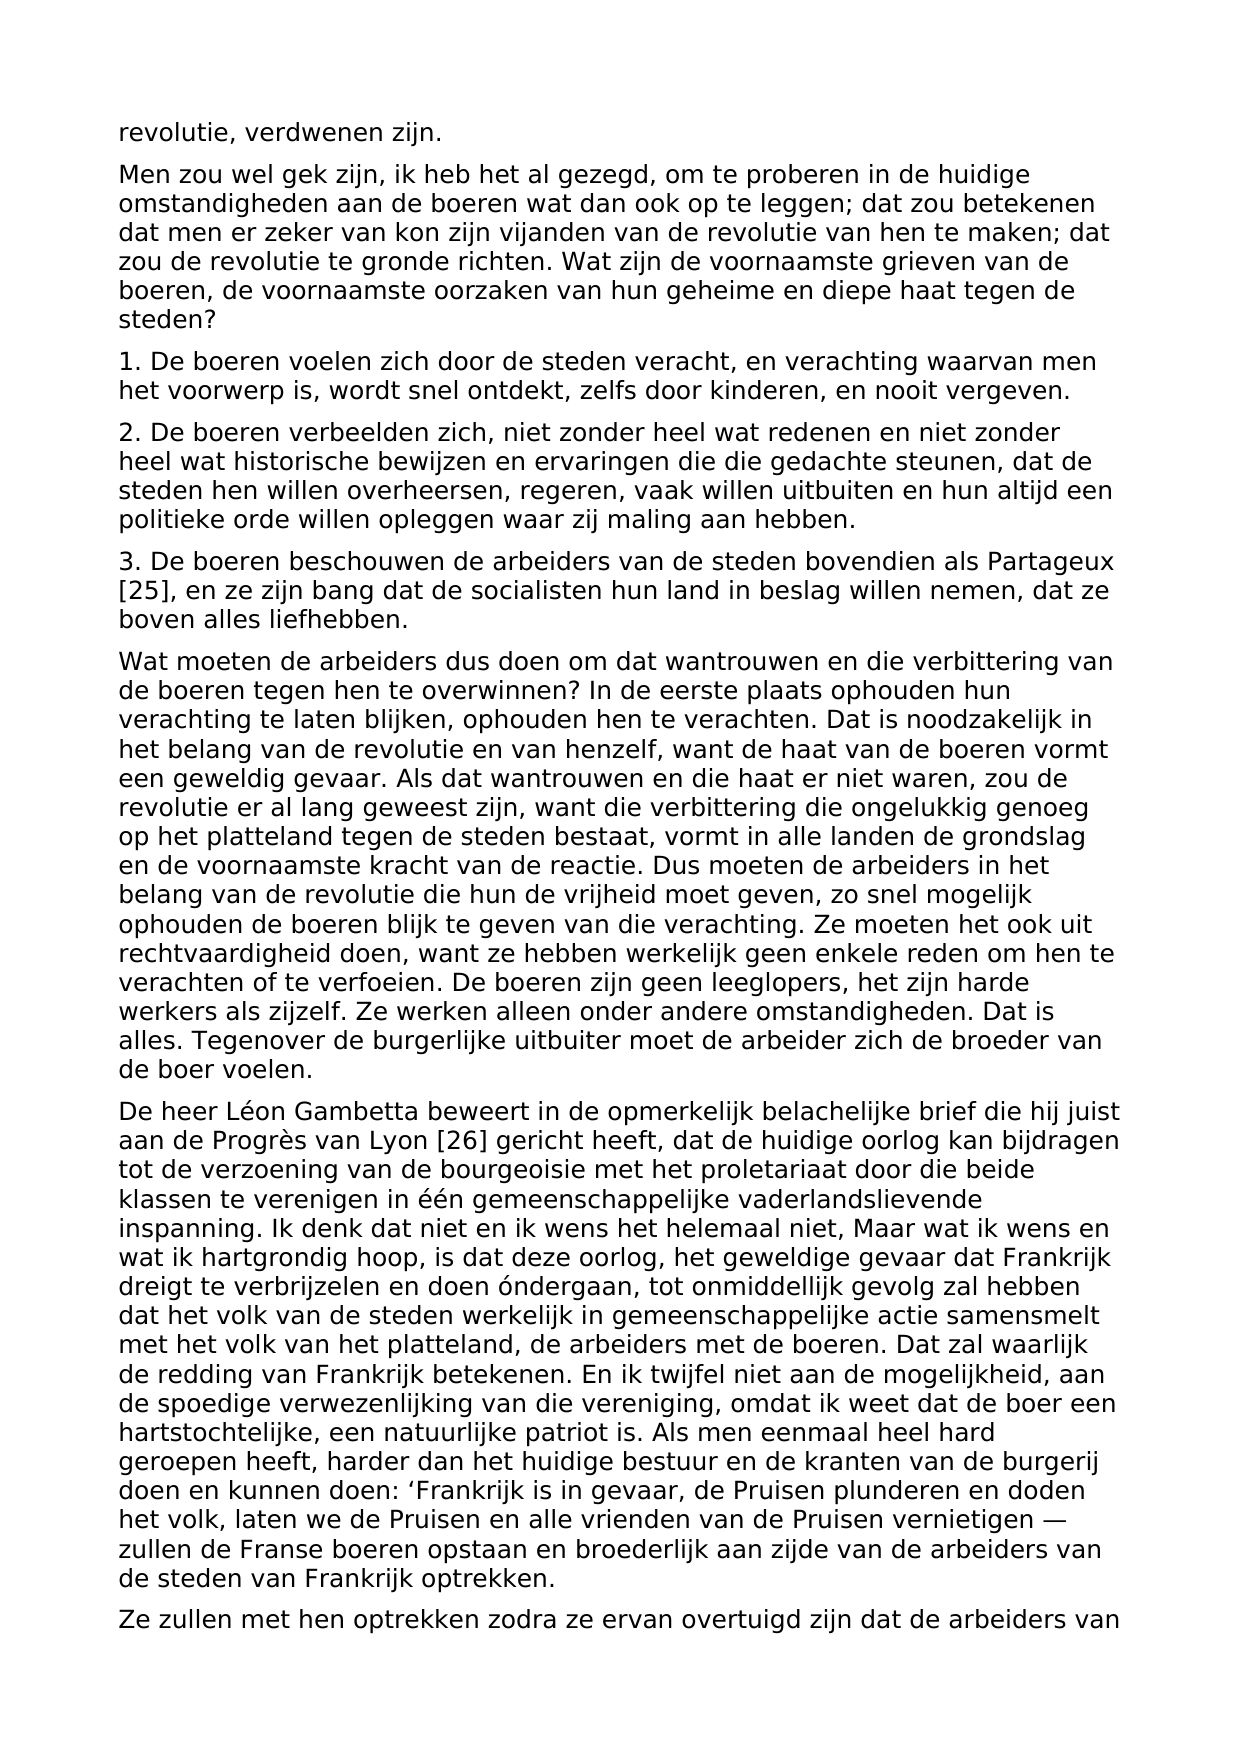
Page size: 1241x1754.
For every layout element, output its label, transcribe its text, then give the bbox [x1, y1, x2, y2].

text 3. De boeren beschouwen de arbeiders van de steden bovendien als Partageux [25], en ze zijn bang dat de socialisten hun land in beslag willen nemen, dat ze boven alles liefhebben. [118, 547, 1122, 635]
text Ze zullen met hen optrekken zodra ze ervan overtuigd zijn dat de arbeiders van [118, 1606, 1122, 1635]
text Wat moeten de arbeiders dus doen om dat wantrouwen en die verbittering van de boeren tegen hen te overwinnen? In de eerste plaats ophouden hun verachting te laten blijken, ophouden hen te verachten. Dat is noodzakelijk in het belang van de revolutie en van henzelf, want de haat van de boeren vormt een geweldig gevaar. Als dat wantrouwen en die haat er niet waren, zou de revolutie er al lang geweest zijn, want die verbittering die ongelukkig genoeg op het platteland tegen de steden bestaat, vormt in alle landen de grondslag en de voornaamste kracht van de reactie. Dus moeten de arbeiders in het belang van de revolutie die hun de vrijheid moet geven, zo snel mogelijk ophouden de boeren blijk te geven van die verachting. Ze moeten het ook uit rechtvaardigheid doen, want ze hebben werkelijk geen enkele reden om hen te verachten of te verfoeien. De boeren zijn geen leeglopers, het zijn harde werkers als zijzelf. Ze werken alleen onder andere omstandigheden. Dat is alles. Tegenover de burgerlijke uitbuiter moet de arbeider zich de broeder van de boer voelen. [118, 647, 1122, 1085]
text 1. De boeren voelen zich door de steden veracht, en verachting waarvan men het voorwerp is, wordt snel ontdekt, zelfs door kinderen, en nooit vergeven. [118, 347, 1122, 406]
text revolutie, verdwenen zijn. [118, 118, 1122, 147]
text De heer Léon Gambetta beweert in de opmerkelijk belachelijke brief die hij juist aan de Progrès van Lyon [26] gericht heeft, dat de huidige oorlog kan bijdragen tot de verzoening van de bourgeoisie met het proletariaat door die beide klassen te verenigen in één gemeenschappelijke vaderlandslievende inspanning. Ik denk dat niet en ik wens het helemaal niet, Maar wat ik wens en wat ik hartgrondig hoop, is dat deze oorlog, het geweldige gevaar dat Frankrijk dreigt te verbrijzelen en doen óndergaan, tot onmiddellijk gevolg zal hebben dat het volk van de steden werkelijk in gemeenschappelijke actie samensmelt met het volk van het platteland, de arbeiders met de boeren. Dat zal waarlijk de redding van Frankrijk betekenen. En ik twijfel niet aan de mogelijkheid, aan de spoedige verwezenlijking van die vereniging, omdat ik weet dat de boer een hartstochtelijke, een natuurlijke patriot is. Als men eenmaal heel hard geroepen heeft, harder dan het huidige bestuur en de kranten van de burgerij doen en kunnen doen: ‘Frankrijk is in gevaar, de Pruisen plunderen en doden het volk, laten we de Pruisen en alle vrienden van de Pruisen vernietigen — zullen de Franse boeren opstaan en broederlijk aan zijde van de arbeiders van de steden van Frankrijk optrekken. [118, 1097, 1122, 1593]
text Men zou wel gek zijn, ik heb het al gezegd, om te proberen in de huidige omstandigheden aan de boeren wat dan ook op te leggen; dat zou betekenen dat men er zeker van kon zijn vijanden van de revolutie van hen te maken; dat zou de revolutie te gronde richten. Wat zijn de voornaamste grieven van de boeren, de voornaamste oorzaken van hun geheime en diepe haat tegen de steden? [118, 160, 1122, 335]
text 2. De boeren verbeelden zich, niet zonder heel wat redenen en niet zonder heel wat historische bewijzen en ervaringen die die gedachte steunen, dat de steden hen willen overheersen, regeren, vaak willen uitbuiten en hun altijd een politieke orde willen opleggen waar zij maling aan hebben. [118, 418, 1122, 535]
